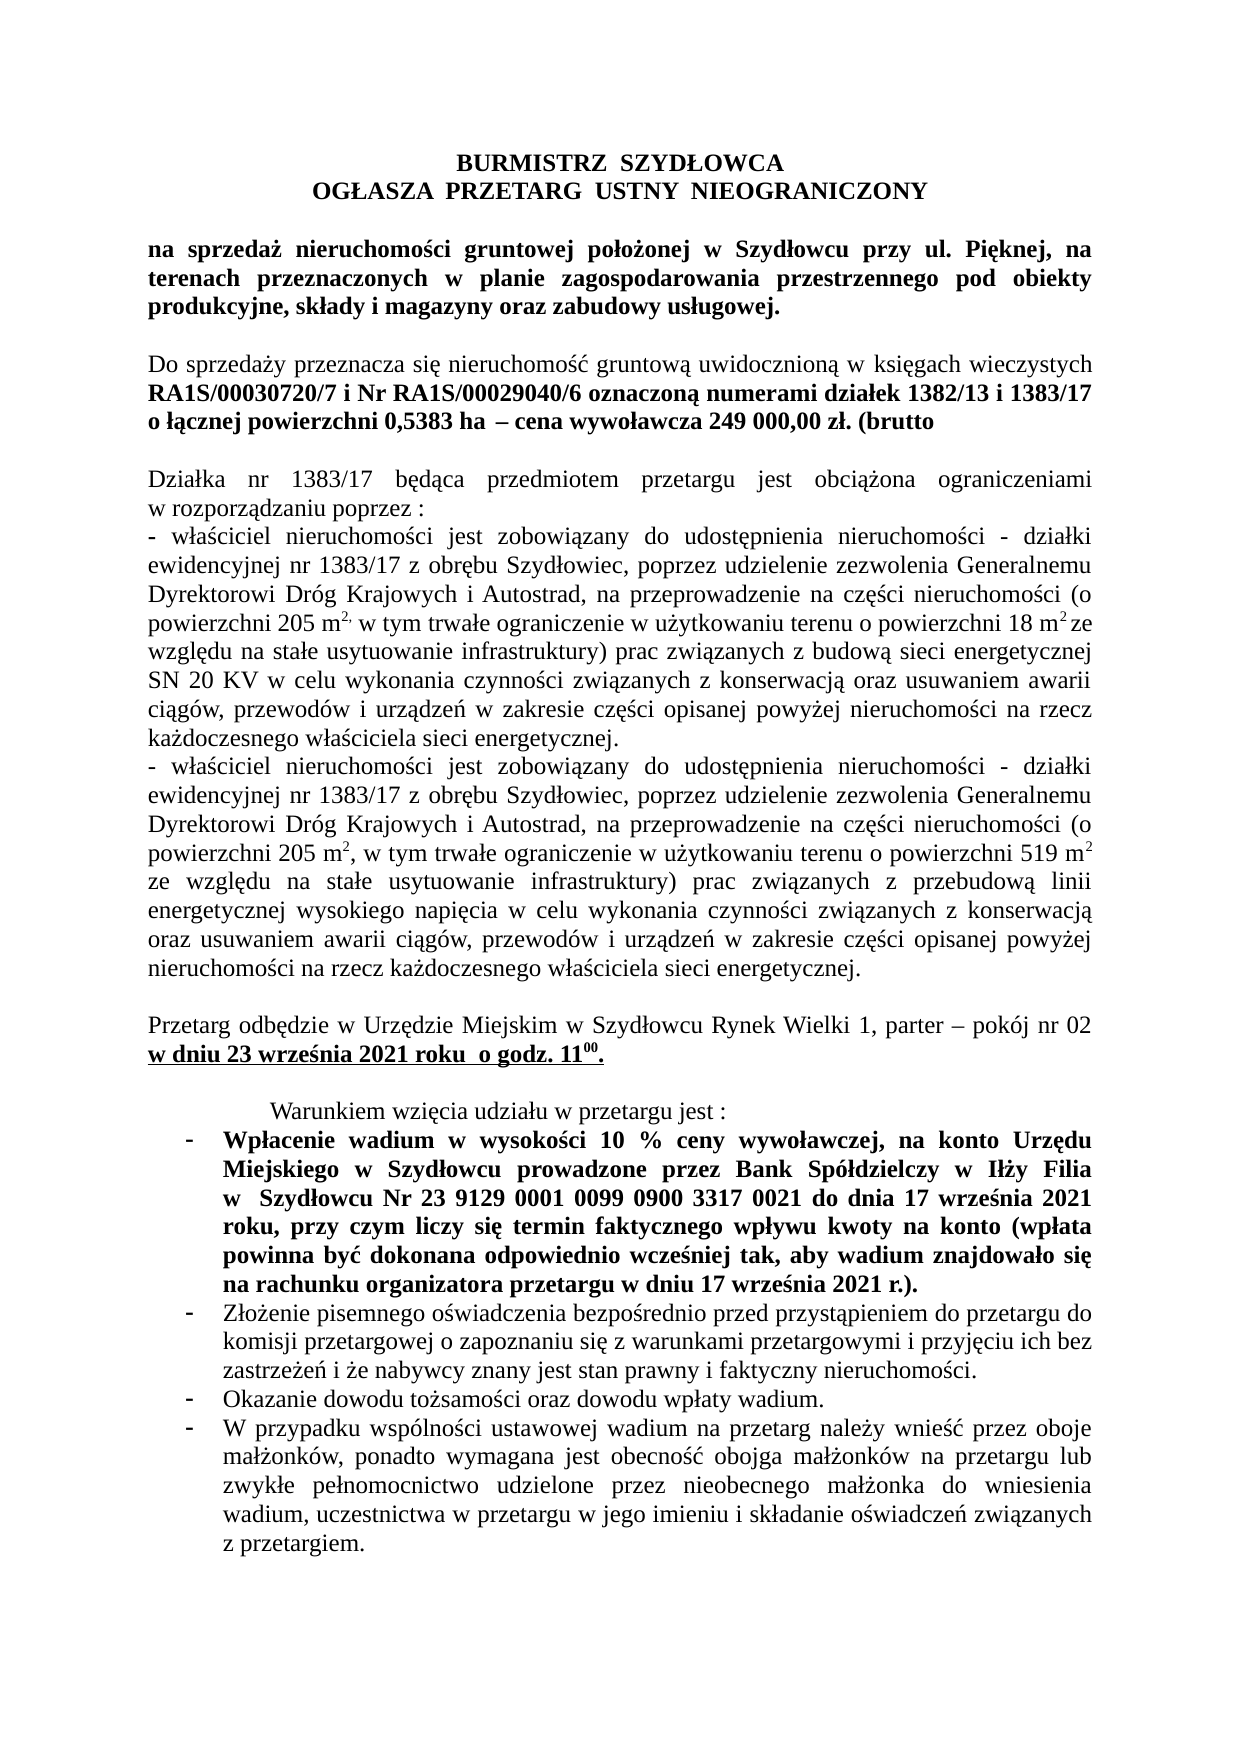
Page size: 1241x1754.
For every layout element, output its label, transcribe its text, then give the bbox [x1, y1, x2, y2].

subtitle BURMISTRZ SZYDŁOWCA [148, 148, 1093, 176]
list Wpłacenie wadium w wysokości 10 % ceny wywoławczej, na konto Urzędu Miejskiego w Szydłowcu prowadzone przez Bank Spółdzielczy w Iłży Filia w Szydłowcu Nr 23 9129 0001 0099 0900 3317 0021 do dnia 17 września 2021 roku, przy czym liczy się termin faktycznego wpływu kwoty na konto (wpłata powinna być dokonana odpowiednio wcześniej tak, aby wadium znajdowało się na rachunku organizatora przetargu w dniu 17 września 2021 r.). [185, 1125, 1093, 1298]
text - właściciel nieruchomości jest zobowiązany do udostępnienia nieruchomości - działki ewidencyjnej nr 1383/17 z obrębu Szydłowiec, poprzez udzielenie zezwolenia Generalnemu Dyrektorowi Dróg Krajowych i Autostrad, na przeprowadzenie na części nieruchomości (o powierzchni 205 m2, w tym trwałe ograniczenie w użytkowaniu terenu o powierzchni 18 m2 ze względu na stałe usytuowanie infrastruktury) prac związanych z budową sieci energetycznej SN 20 KV w celu wykonania czynności związanych z konserwacją oraz usuwaniem awarii ciągów, przewodów i urządzeń w zakresie części opisanej powyżej nieruchomości na rzecz każdoczesnego właściciela sieci energetycznej. [148, 521, 1093, 751]
text Działka nr 1383/17 będąca przedmiotem przetargu jest obciążona ograniczeniami w rozporządzaniu poprzez : [148, 464, 1093, 521]
text Przetarg odbędzie w Urzędzie Miejskim w Szydłowcu Rynek Wielki 1, parter – pokój nr 02 w dniu 23 września 2021 roku o godz. 1100. [148, 1010, 1093, 1068]
text Warunkiem wzięcia udziału w przetargu jest : [148, 1096, 1093, 1125]
text OGŁASZA PRZETARG USTNY NIEOGRANICZONY [148, 176, 1093, 205]
list Złożenie pisemnego oświadczenia bezpośrednio przed przystąpieniem do przetargu do komisji przetargowej o zapoznaniu się z warunkami przetargowymi i przyjęciu ich bez zastrzeżeń i że nabywcy znany jest stan prawny i faktyczny nieruchomości. [185, 1298, 1093, 1384]
text na sprzedaż nieruchomości gruntowej położonej w Szydłowcu przy ul. Pięknej, na terenach przeznaczonych w planie zagospodarowania przestrzennego pod obiekty produkcyjne, składy i magazyny oraz zabudowy usługowej. [148, 234, 1093, 320]
list W przypadku wspólności ustawowej wadium na przetarg należy wnieść przez oboje małżonków, ponadto wymagana jest obecność obojga małżonków na przetargu lub zwykłe pełnomocnictwo udzielone przez nieobecnego małżonka do wniesienia wadium, uczestnictwa w przetargu w jego imieniu i składanie oświadczeń związanych z przetargiem. [185, 1413, 1093, 1556]
text - właściciel nieruchomości jest zobowiązany do udostępnienia nieruchomości - działki ewidencyjnej nr 1383/17 z obrębu Szydłowiec, poprzez udzielenie zezwolenia Generalnemu Dyrektorowi Dróg Krajowych i Autostrad, na przeprowadzenie na części nieruchomości (o powierzchni 205 m2, w tym trwałe ograniczenie w użytkowaniu terenu o powierzchni 519 m2 ze względu na stałe usytuowanie infrastruktury) prac związanych z przebudową linii energetycznej wysokiego napięcia w celu wykonania czynności związanych z konserwacją oraz usuwaniem awarii ciągów, przewodów i urządzeń w zakresie części opisanej powyżej nieruchomości na rzecz każdoczesnego właściciela sieci energetycznej. [148, 751, 1093, 981]
list Okazanie dowodu tożsamości oraz dowodu wpłaty wadium. [185, 1384, 1093, 1413]
text Do sprzedaży przeznacza się nieruchomość gruntową uwidocznioną w księgach wieczystych RA1S/00030720/7 i Nr RA1S/00029040/6 oznaczoną numerami działek 1382/13 i 1383/17 o łącznej powierzchni 0,5383 ha – cena wywoławcza 249 000,00 zł. (brutto [148, 349, 1093, 435]
